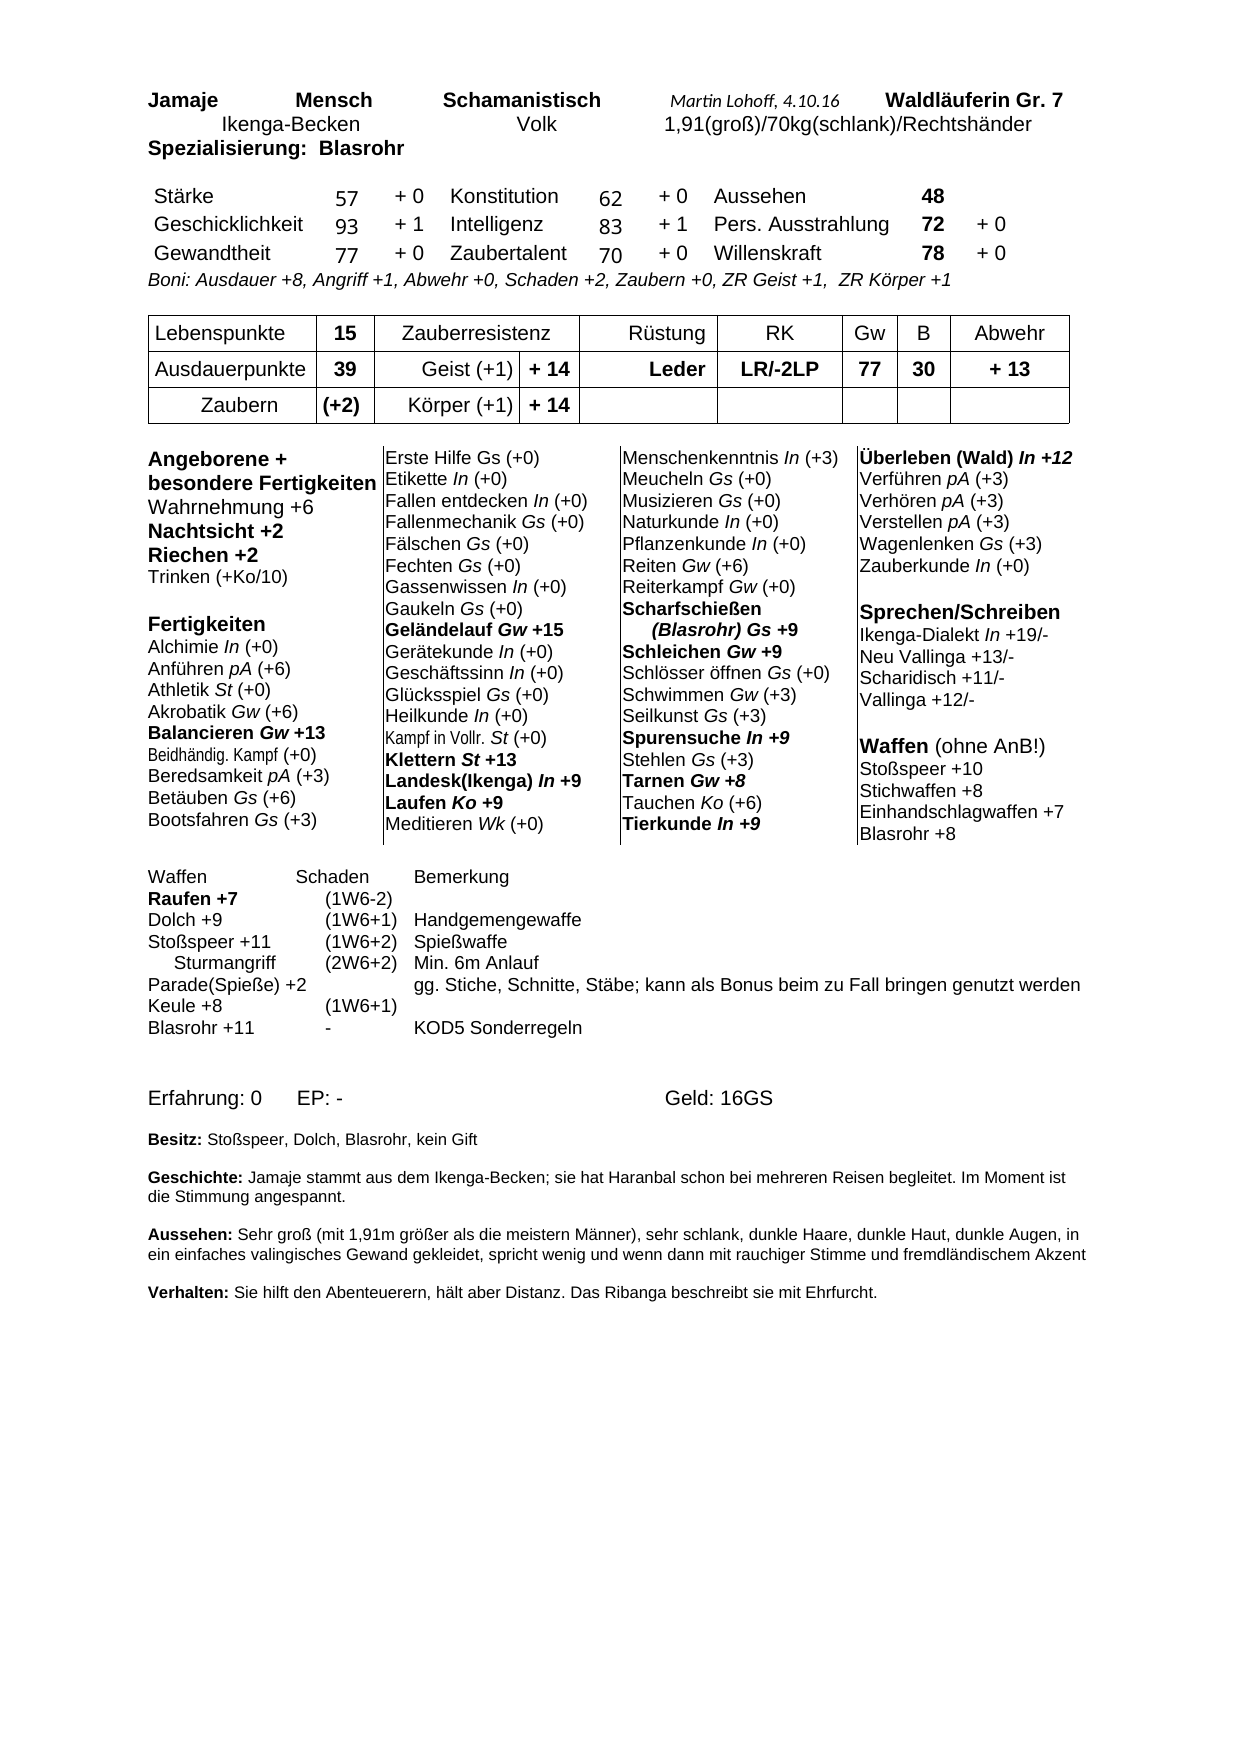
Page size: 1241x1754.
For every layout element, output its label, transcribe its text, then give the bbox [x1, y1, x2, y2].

text Fallen entdecken In (+0) [385, 490, 618, 511]
table_cell Pers. Ausstrahlung [708, 212, 916, 241]
text Parade(Spieße) +2 gg. Stiche, Schnitte, Stäbe; kann als Bonus beim zu Fall bringen genutzt werden [148, 974, 1092, 995]
text Gaukeln Gs (+0) [385, 597, 618, 619]
table_cell Willenskraft [708, 241, 916, 269]
table_cell + 14 [520, 352, 579, 387]
subtitle Stehlen Gs (+3) [622, 748, 855, 770]
text Pflanzenkunde In (+0) [622, 533, 855, 554]
text Stichwaffen +8 [859, 779, 1092, 801]
table_cell + 0 [970, 212, 1026, 241]
table_cell 39 [317, 352, 374, 387]
table_header Konstitution [444, 184, 593, 212]
text Erste Hilfe Gs (+0) [385, 447, 618, 468]
text Überleben (Wald) In +12 [859, 447, 1092, 468]
text Meditieren Wk (+0) [385, 813, 618, 835]
text Wahrnehmung +6 [148, 494, 381, 518]
table_cell + 0 [970, 241, 1026, 269]
text Verstellen pA (+3) [859, 511, 1092, 533]
table_header B [898, 316, 950, 351]
text Raufen +7 (1W6-2) [148, 887, 1092, 909]
text Dolch +9 (1W6+1) Handgemengewaffe [148, 909, 1092, 931]
text Verhalten: Sie hilft den Abenteuerern, hält aber Distanz. Das Ribanga beschreibt sie mit Ehrfurcht. [148, 1283, 1092, 1302]
subtitle Meucheln Gs (+0) [622, 468, 855, 490]
text Schwimmen Gw (+3) [622, 684, 855, 705]
text Gassenwissen In (+0) [385, 576, 618, 597]
table_header 62 [593, 184, 652, 212]
text Waffen Schaden Bemerkung [148, 866, 1092, 887]
text Angeborene + besondere Fertigkeiten [148, 447, 381, 494]
text Wagenlenken Gs (+3) [859, 533, 1092, 554]
text Scharfschießen (Blasrohr) Gs +9 [622, 597, 855, 641]
table_cell + 0 [389, 241, 444, 269]
table_header Abwehr [951, 316, 1069, 351]
text Bootsfahren Gs (+3) [148, 808, 381, 830]
text Landesk(Ikenga) In +9 [385, 770, 618, 792]
table_cell Zaubertalent [444, 241, 593, 269]
text Boni: Ausdauer +8, Angriff +1, Abwehr +0, Schaden +2, Zaubern +0, ZR Geist +1, ZR Körper +1 [148, 269, 1092, 291]
text Balancieren Gw +13 [148, 722, 381, 744]
table_cell 30 [898, 352, 950, 387]
table_header 15 [317, 316, 374, 351]
table_cell [718, 388, 842, 422]
table_header + 0 [389, 184, 444, 212]
text Stoßspeer +10 [859, 758, 1092, 779]
table_cell Körper (+1) [375, 388, 519, 422]
text Einhandschlagwaffen +7 [859, 801, 1092, 823]
text Riechen +2 [148, 542, 381, 566]
text Betäuben Gs (+6) [148, 787, 381, 808]
text Besitz: Stoßspeer, Dolch, Blasrohr, kein Gift [148, 1129, 1092, 1148]
text Seilkunst Gs (+3) [622, 705, 855, 727]
table_cell Leder [580, 352, 717, 387]
table_header 57 [329, 184, 388, 212]
table_cell + 13 [951, 352, 1069, 387]
text Blasrohr +11 - KOD5 Sonderregeln [148, 1017, 1092, 1038]
table_header + 0 [652, 184, 708, 212]
text Vallinga +12/- [859, 688, 1092, 710]
text Zauberkunde In (+0) [859, 554, 1092, 576]
table_header Stärke [148, 184, 329, 212]
text Spezialisierung: Blasrohr [148, 136, 1092, 160]
text Fertigkeiten [148, 612, 381, 636]
text Musizieren Gs (+0) [622, 490, 855, 511]
table_cell [951, 388, 1069, 422]
text Kampf in Vollr. St (+0) [385, 727, 618, 748]
text Tauchen Ko (+6) [622, 792, 855, 813]
subtitle Jamaje Mensch Schamanistisch Martin Lohoff, 4.10.16 Waldläuferin Gr. 7 [148, 88, 1092, 112]
table_cell (+2) [317, 388, 374, 422]
text Nachtsicht +2 [148, 518, 381, 542]
text Naturkunde In (+0) [622, 511, 855, 533]
table_cell [898, 388, 950, 422]
text Alchimie In (+0) [148, 636, 381, 657]
table_header Aussehen [708, 184, 916, 212]
text Beidhändig. Kampf (+0) [148, 744, 381, 765]
table_cell [580, 388, 717, 422]
text Erfahrung: 0 EP: - Geld: 16GS [148, 1086, 1092, 1110]
table_cell [843, 388, 897, 422]
table_cell + 1 [389, 212, 444, 241]
table_cell Ausdauerpunkte [149, 352, 316, 387]
table_cell Geist (+1) [375, 352, 519, 387]
table_cell LR/-2LP [718, 352, 842, 387]
table_cell Geschicklichkeit [148, 212, 329, 241]
text Reiterkampf Gw (+0) [622, 576, 855, 597]
text Fallenmechanik Gs (+0) [385, 511, 618, 533]
text Waffen (ohne AnB!) [859, 734, 1092, 758]
table_cell + 1 [652, 212, 708, 241]
text Spurensuche In +9 [622, 727, 855, 748]
text Scharidisch +11/- [859, 667, 1092, 688]
text Geschäftssinn In (+0) [385, 662, 618, 684]
table_header [970, 184, 1026, 212]
table_header 48 [916, 184, 970, 212]
text Ikenga-Becken Volk 1,91(groß)/70kg(schlank)/Rechtshänder [148, 112, 1092, 136]
text Fechten Gs (+0) [385, 554, 618, 576]
text Verführen pA (+3) [859, 468, 1092, 490]
table_header Zauberresistenz [375, 316, 579, 351]
text Trinken (+Ko/10) [148, 566, 381, 588]
table_header Gw [843, 316, 897, 351]
text Glücksspiel Gs (+0) [385, 684, 618, 705]
text Ikenga-Dialekt In +19/- [859, 624, 1092, 645]
table_cell 72 [916, 212, 970, 241]
text Geschichte: Jamaje stammt aus dem Ikenga-Becken; sie hat Haranbal schon bei mehreren Reisen begleitet. Im Moment ist die Stimmung angespannt. [148, 1168, 1092, 1206]
text Tierkunde In +9 [622, 813, 855, 835]
text Athletik St (+0) [148, 679, 381, 701]
table_header Rüstung [580, 316, 717, 351]
table_cell 83 [593, 212, 652, 241]
table_cell + 14 [520, 388, 579, 422]
text Keule +8 (1W6+1) [148, 995, 1092, 1017]
text Sturmangriff (2W6+2) Min. 6m Anlauf [148, 952, 1092, 974]
text Geländelauf Gw +15 [385, 619, 618, 641]
text Verhören pA (+3) [859, 490, 1092, 511]
text Klettern St +13 [385, 748, 618, 770]
text Heilkunde In (+0) [385, 705, 618, 727]
text Schlösser öffnen Gs (+0) [622, 662, 855, 684]
text Tarnen Gw +8 [622, 770, 855, 792]
text Sprechen/Schreiben [859, 600, 1092, 624]
text Blasrohr +8 [859, 823, 1092, 844]
table_header Lebenspunkte [149, 316, 316, 351]
table_cell Gewandtheit [148, 241, 329, 269]
table_cell 78 [916, 241, 970, 269]
subtitle Reiten Gw (+6) [622, 554, 855, 576]
table_cell + 0 [652, 241, 708, 269]
text Neu Vallinga +13/- [859, 645, 1092, 667]
text Akrobatik Gw (+6) [148, 701, 381, 722]
subtitle Laufen Ko +9 [385, 792, 618, 813]
text Beredsamkeit pA (+3) [148, 765, 381, 787]
text Gerätekunde In (+0) [385, 641, 618, 662]
table_cell Intelligenz [444, 212, 593, 241]
text Schleichen Gw +9 [622, 641, 855, 662]
table_header RK [718, 316, 842, 351]
table_cell 93 [329, 212, 388, 241]
text Aussehen: Sehr groß (mit 1,91m größer als die meistern Männer), sehr schlank, dunkle Haare, dunkle Haut, dunkle Augen, in ein einfaches valingisches Gewand gekleidet, spricht wenig und wenn dann mit rauchiger Stimme und fremdländischem Akzent [148, 1225, 1092, 1263]
table_cell 77 [329, 241, 388, 269]
table_cell 70 [593, 241, 652, 269]
table_cell Zaubern [149, 388, 316, 422]
text Stoßspeer +11 (1W6+2) Spießwaffe [148, 931, 1092, 952]
text Fälschen Gs (+0) [385, 533, 618, 554]
text Menschenkenntnis In (+3) [622, 447, 855, 468]
table_cell 77 [843, 352, 897, 387]
text Anführen pA (+6) [148, 657, 381, 679]
text Etikette In (+0) [385, 468, 618, 490]
